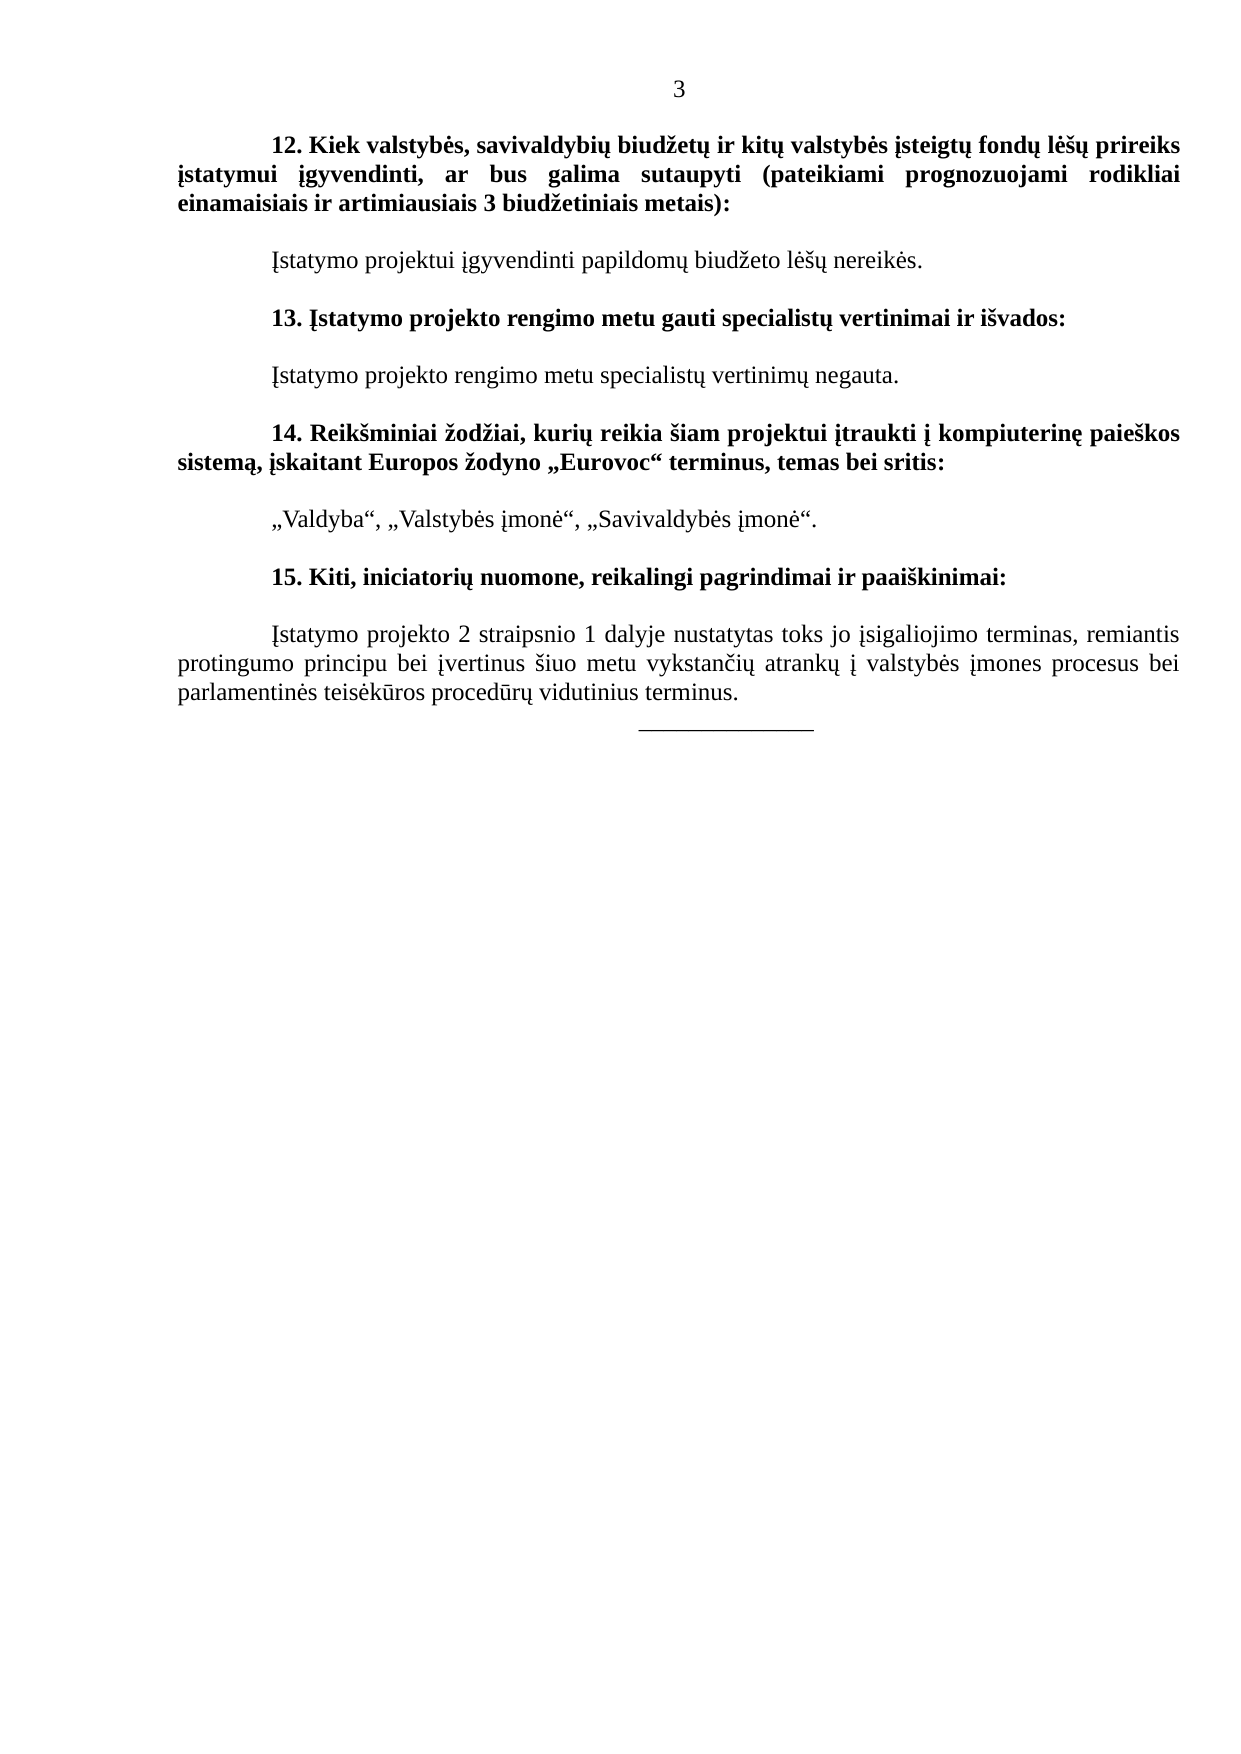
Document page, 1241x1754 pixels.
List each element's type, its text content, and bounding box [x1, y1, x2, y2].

text Įstatymo projekto 2 straipsnio 1 dalyje nustatytas toks jo įsigaliojimo terminas, remiantis protingumo principu bei įvertinus šiuo metu vykstančių atrankų į valstybės įmones procesus bei parlamentinės teisėkūros procedūrų vidutinius terminus. [177, 619, 1181, 706]
text ______________ [177, 706, 1181, 734]
text „Valdyba“, „Valstybės įmonė“, „Savivaldybės įmonė“. [177, 504, 1181, 533]
text Įstatymo projekto rengimo metu specialistų vertinimų negauta. [177, 361, 1181, 389]
text 14. Reikšminiai žodžiai, kurių reikia šiam projektui įtraukti į kompiuterinę paieškos sistemą, įskaitant Europos žodyno „Eurovoc“ terminus, temas bei sritis: [177, 418, 1181, 476]
text 15. Kiti, iniciatorių nuomone, reikalingi pagrindimai ir paaiškinimai: [177, 562, 1181, 591]
text 13. Įstatymo projekto rengimo metu gauti specialistų vertinimai ir išvados: [177, 303, 1181, 332]
text 12. Kiek valstybės, savivaldybių biudžetų ir kitų valstybės įsteigtų fondų lėšų prireiks įstatymui įgyvendinti, ar bus galima sutaupyti (pateikiami prognozuojami rodikliai einamaisiais ir artimiausiais 3 biudžetiniais metais): [177, 131, 1181, 217]
text Įstatymo projektui įgyvendinti papildomų biudžeto lėšų nereikės. [177, 246, 1181, 274]
